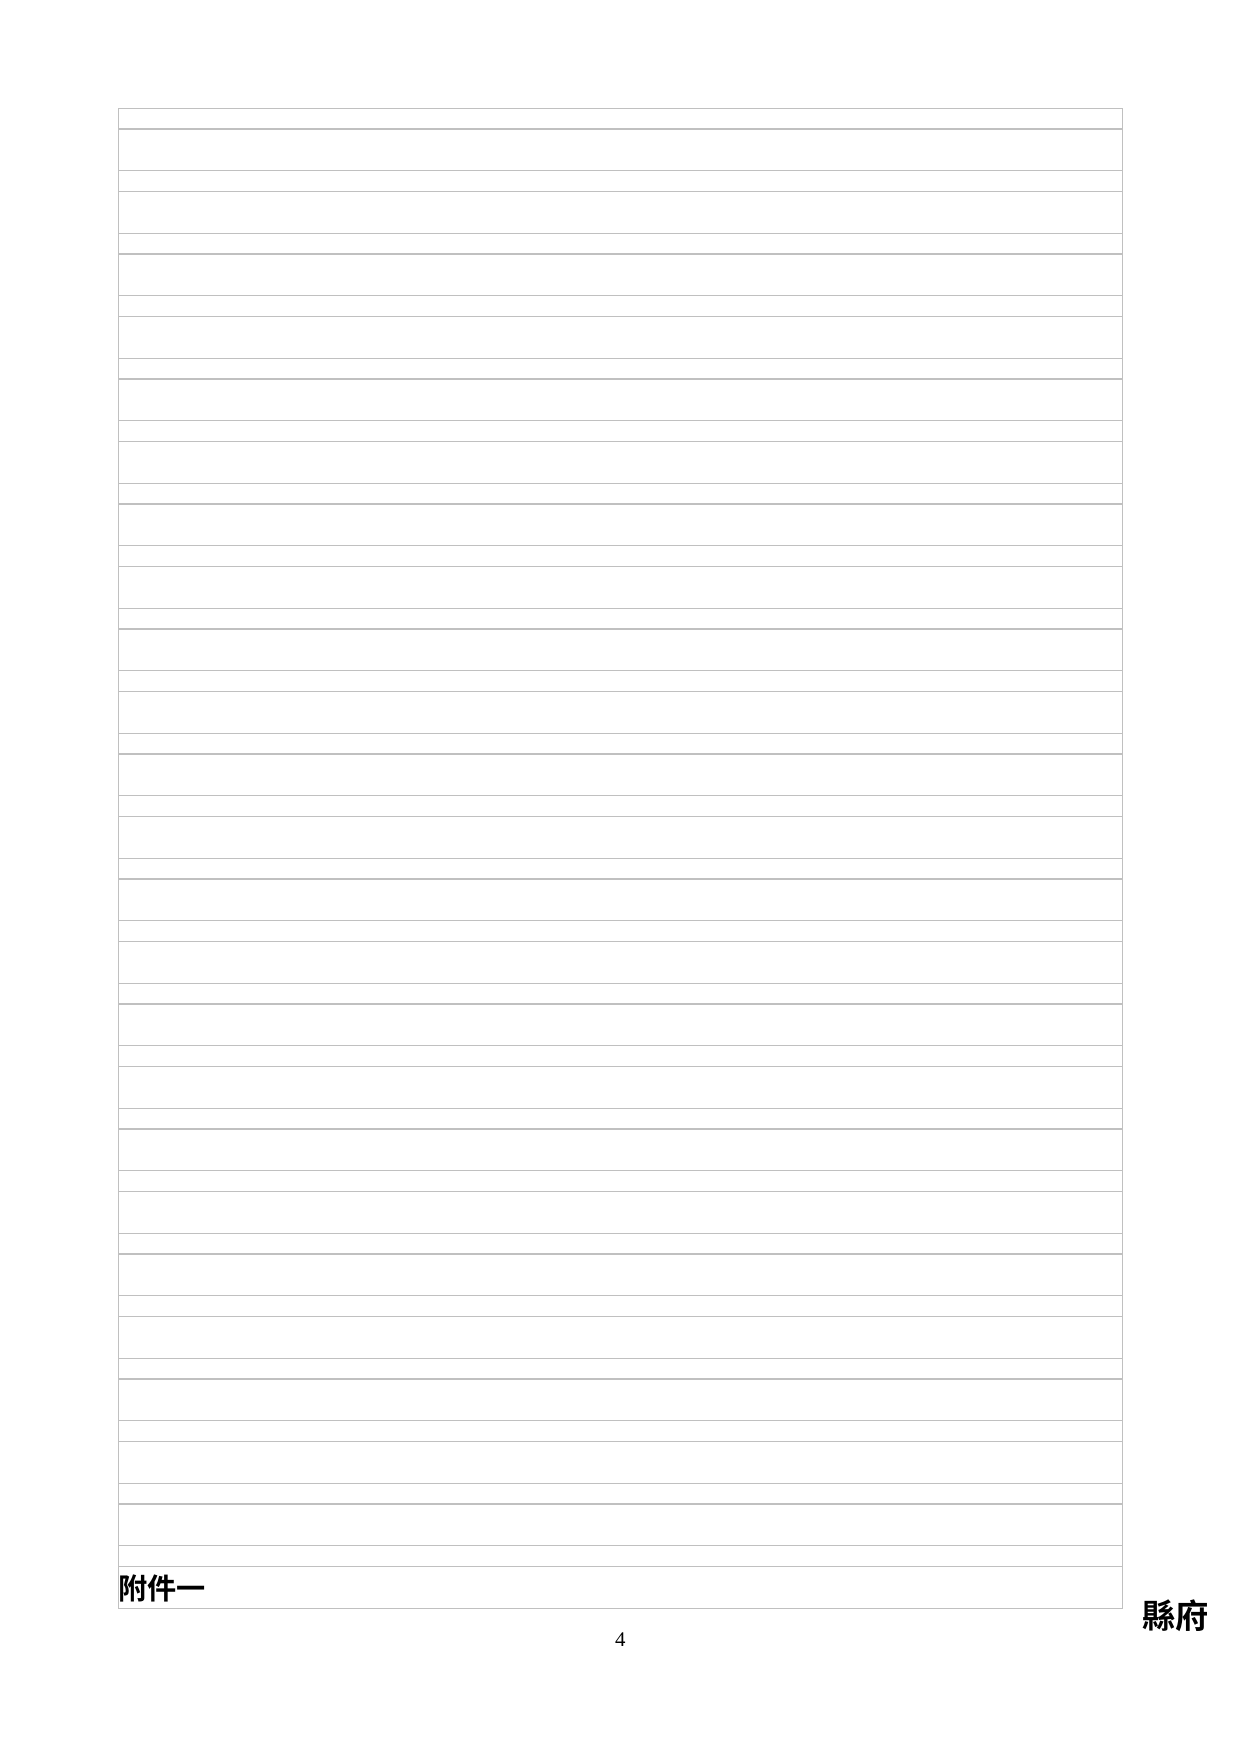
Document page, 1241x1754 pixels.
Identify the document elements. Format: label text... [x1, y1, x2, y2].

text [119, 1546, 1122, 1566]
text 附件一 [119, 1567, 1122, 1608]
